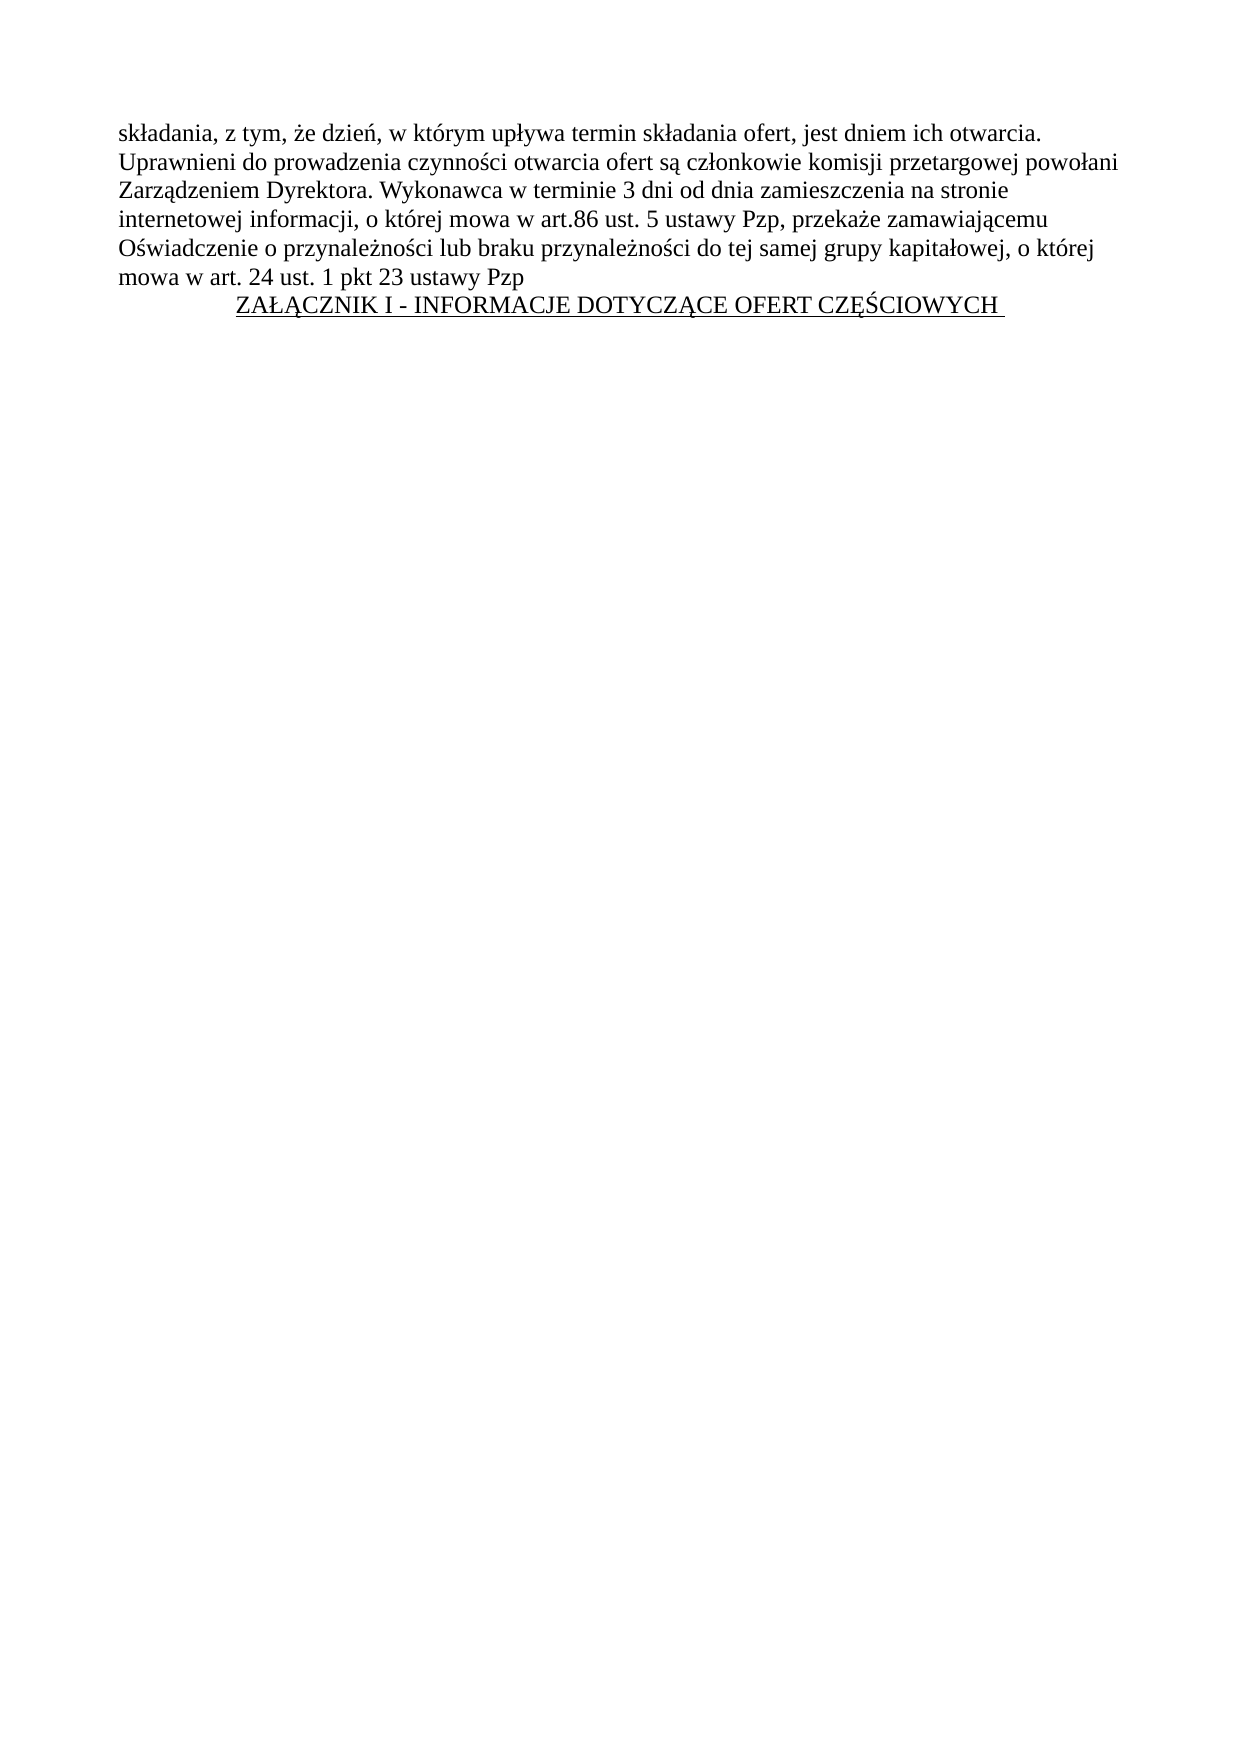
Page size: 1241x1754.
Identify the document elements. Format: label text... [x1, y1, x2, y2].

text ZAŁĄCZNIK I - INFORMACJE DOTYCZĄCE OFERT CZĘŚCIOWYCH [118, 291, 1122, 319]
text składania, z tym, że dzień, w którym upływa termin składania ofert, jest dniem ich otwarcia. Uprawnieni do prowadzenia czynności otwarcia ofert są członkowie komisji przetargowej powołani Zarządzeniem Dyrektora. Wykonawca w terminie 3 dni od dnia zamieszczenia na stronie internetowej informacji, o której mowa w art.86 ust. 5 ustawy Pzp, przekaże zamawiającemu Oświadczenie o przynależności lub braku przynależności do tej samej grupy kapitałowej, o której mowa w art. 24 ust. 1 pkt 23 ustawy Pzp [118, 118, 1122, 291]
table_header [118, 459, 136, 470]
